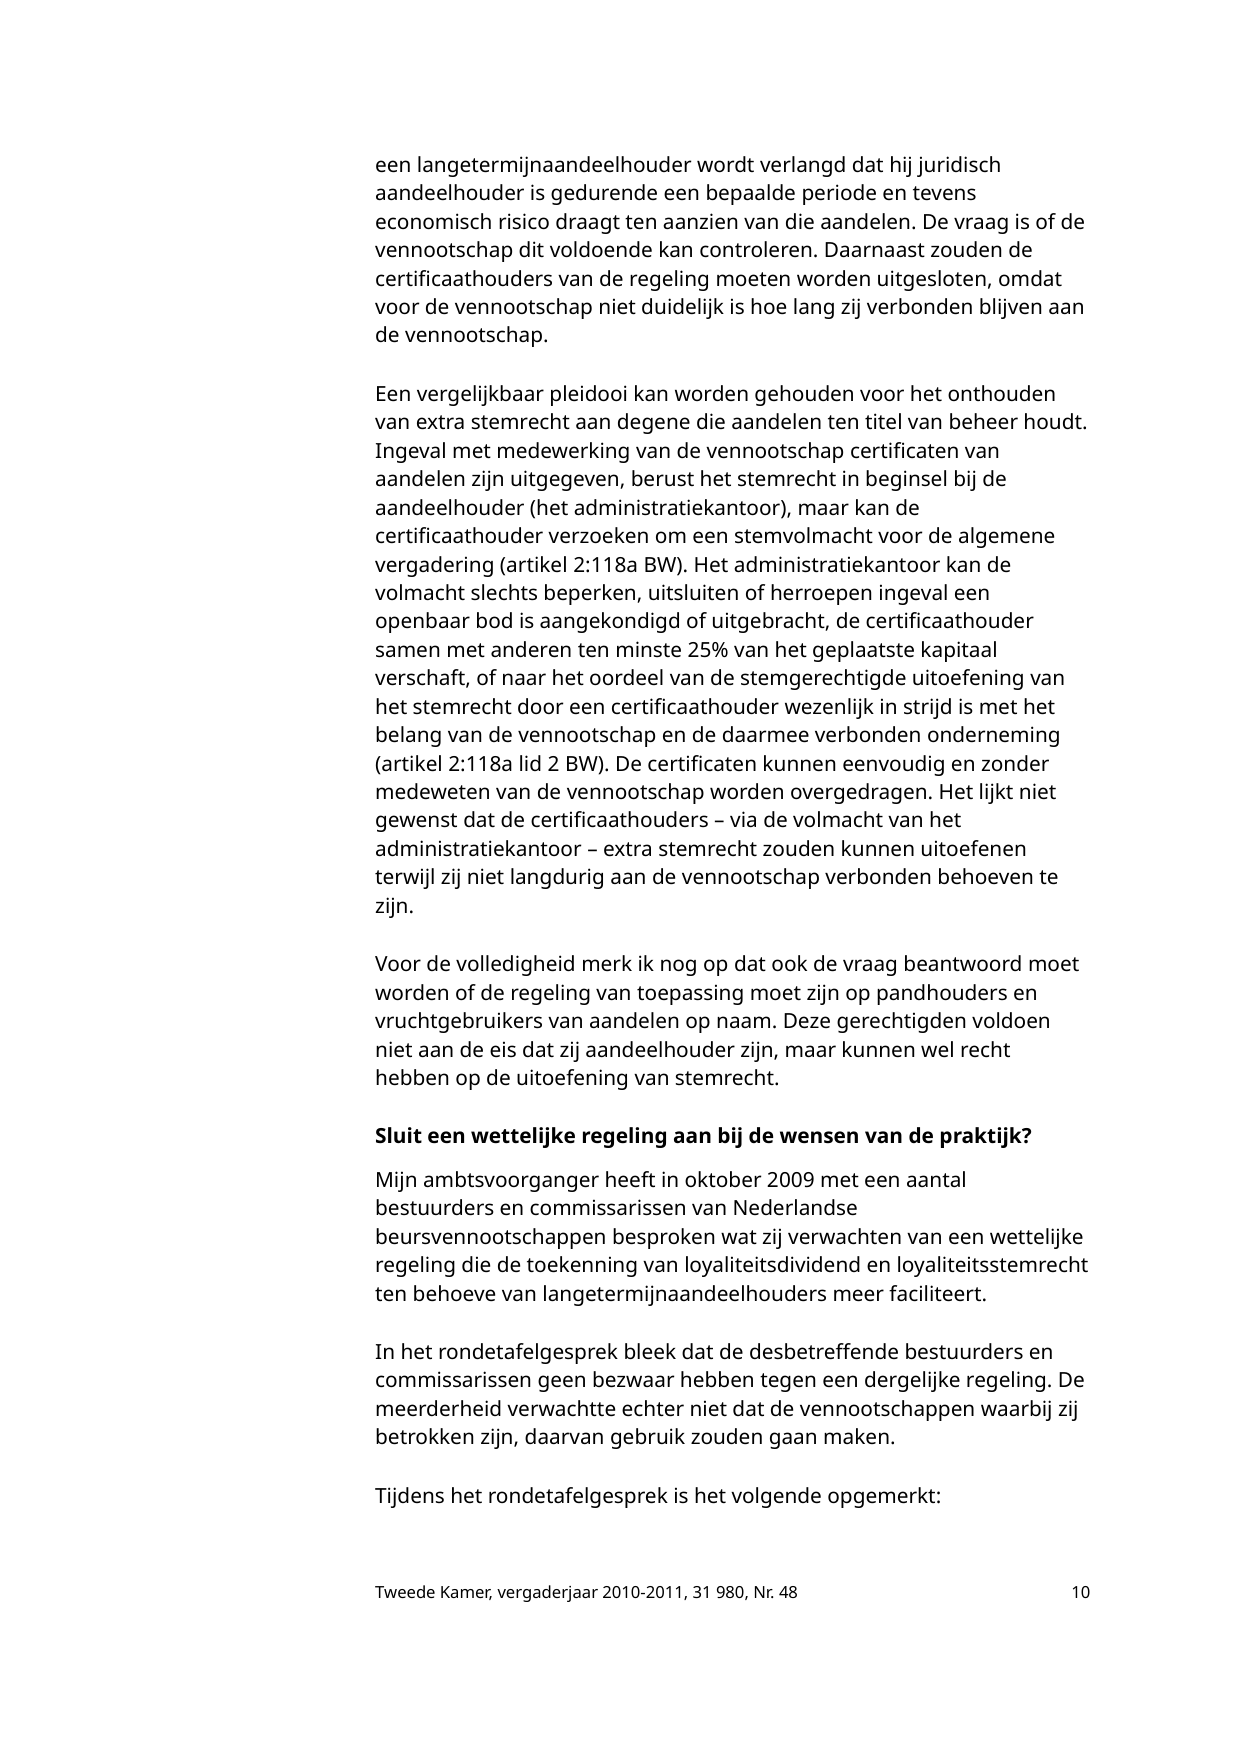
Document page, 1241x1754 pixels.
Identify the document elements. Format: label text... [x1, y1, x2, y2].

text In het rondetafelgesprek bleek dat de desbetreffende bestuurders en commissarissen geen bezwaar hebben tegen een dergelijke regeling. De meerderheid verwachtte echter niet dat de vennootschappen waarbij zij betrokken zijn, daarvan gebruik zouden gaan maken. [375, 1337, 1090, 1451]
text Mijn ambtsvoorganger heeft in oktober 2009 met een aantal bestuurders en commissarissen van Nederlandse beursvennootschappen besproken wat zij verwachten van een wettelijke regeling die de toekenning van loyaliteitsdividend en loyaliteitsstemrecht ten behoeve van langetermijnaandeelhouders meer faciliteert. [375, 1165, 1090, 1307]
text Voor de volledigheid merk ik nog op dat ook de vraag beantwoord moet worden of de regeling van toepassing moet zijn op pandhouders en vruchtgebruikers van aandelen op naam. Deze gerechtigden voldoen niet aan de eis dat zij aandeelhouder zijn, maar kunnen wel recht hebben op de uitoefening van stemrecht. [375, 949, 1090, 1092]
text Tijdens het rondetafelgesprek is het volgende opgemerkt: [375, 1481, 1090, 1509]
text Een vergelijkbaar pleidooi kan worden gehouden voor het onthouden van extra stemrecht aan degene die aandelen ten titel van beheer houdt. Ingeval met medewerking van de vennootschap certificaten van aandelen zijn uitgegeven, berust het stemrecht in beginsel bij de aandeelhouder (het administratiekantoor), maar kan de certificaathouder verzoeken om een stemvolmacht voor de algemene vergadering (artikel 2:118a BW). Het administratiekantoor kan de volmacht slechts beperken, uitsluiten of herroepen ingeval een openbaar bod is aangekondigd of uitgebracht, de certificaathouder samen met anderen ten minste 25% van het geplaatste kapitaal verschaft, of naar het oordeel van de stemgerechtigde uitoefening van het stemrecht door een certificaathouder wezenlijk in strijd is met het belang van de vennootschap en de daarmee verbonden onderneming (artikel 2:118a lid 2 BW). De certificaten kunnen eenvoudig en zonder medeweten van de vennootschap worden overgedragen. Het lijkt niet gewenst dat de certificaathouders – via de volmacht van het administratiekantoor – extra stemrecht zouden kunnen uitoefenen terwijl zij niet langdurig aan de vennootschap verbonden behoeven te zijn. [375, 379, 1090, 919]
text Sluit een wettelijke regeling aan bij de wensen van de praktijk? [375, 1122, 1090, 1150]
text een langetermijnaandeelhouder wordt verlangd dat hij juridisch aandeelhouder is gedurende een bepaalde periode en tevens economisch risico draagt ten aanzien van die aandelen. De vraag is of de vennootschap dit voldoende kan controleren. Daarnaast zouden de certificaathouders van de regeling moeten worden uitgesloten, omdat voor de vennootschap niet duidelijk is hoe lang zij verbonden blijven aan de vennootschap. [375, 150, 1090, 349]
